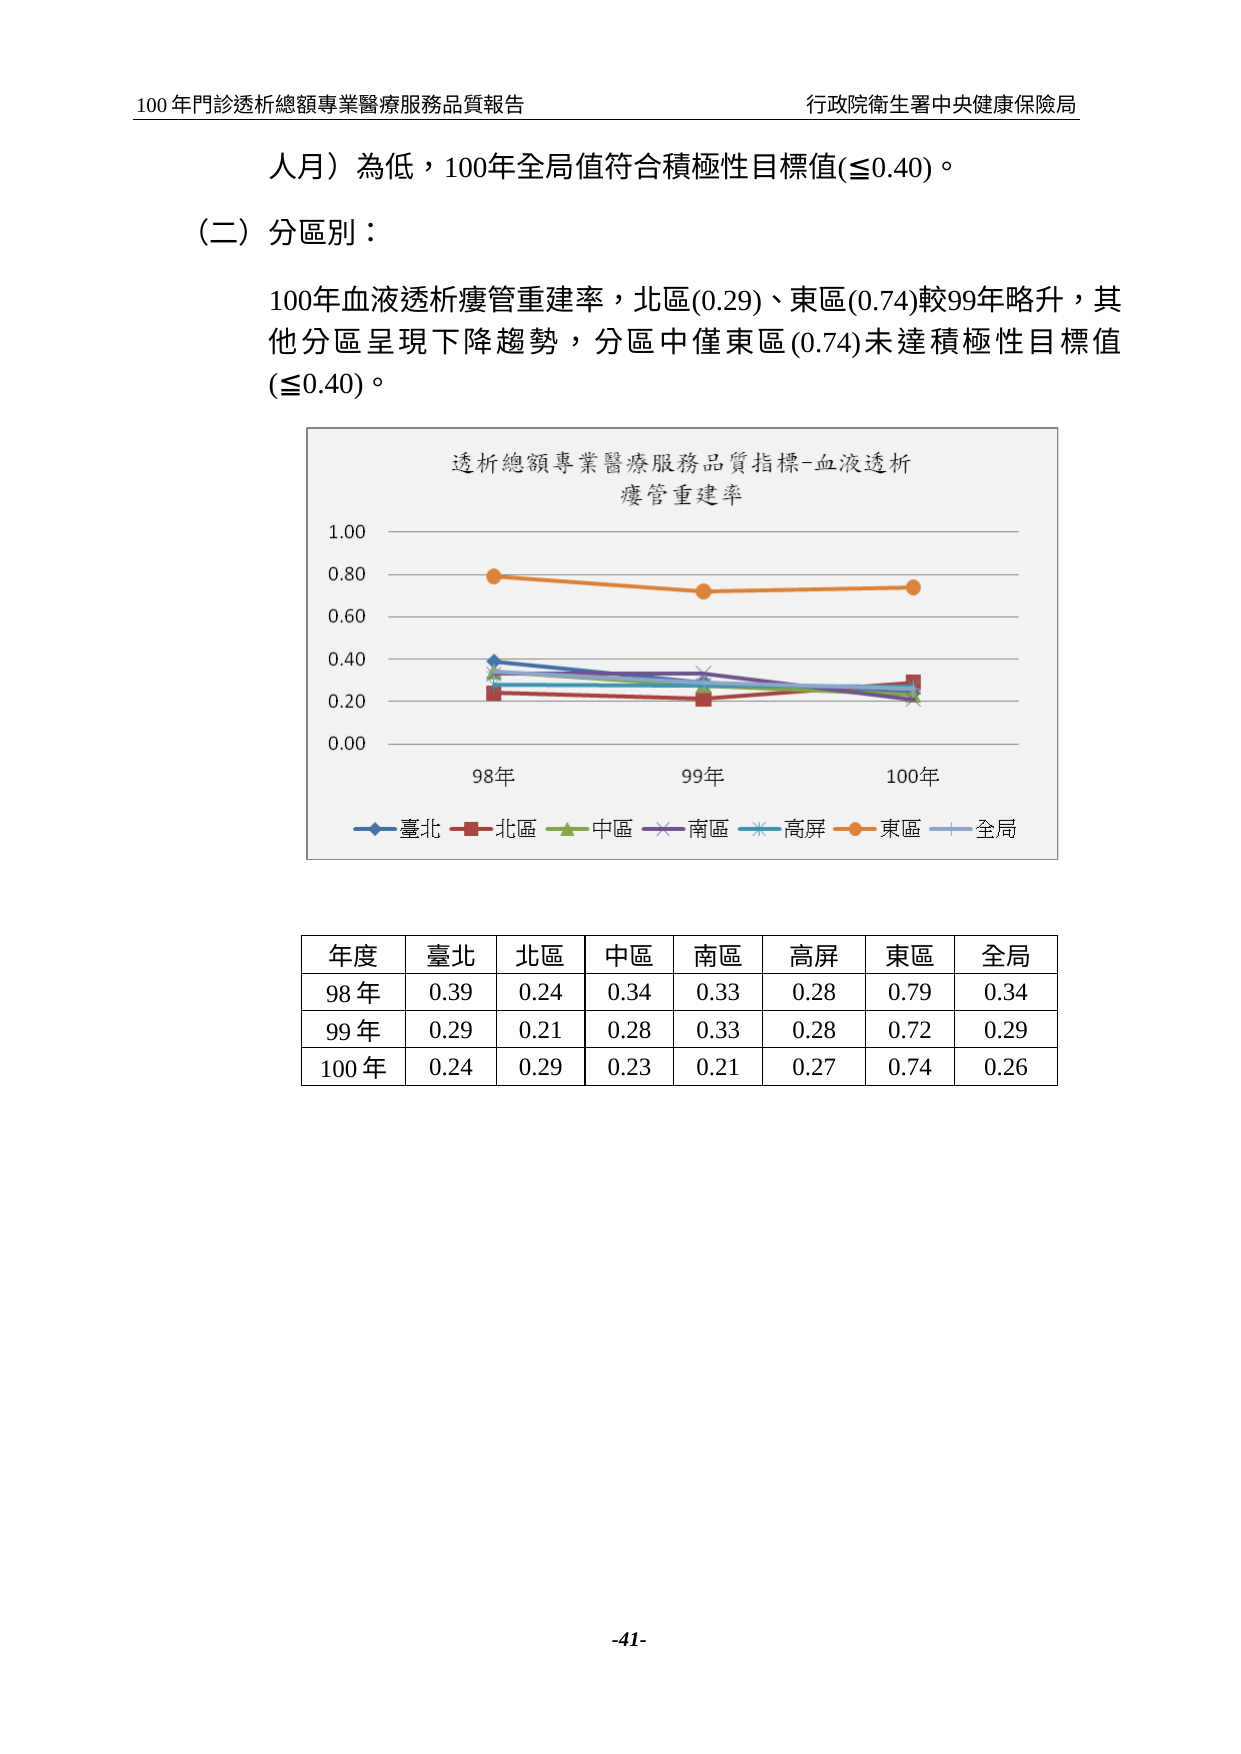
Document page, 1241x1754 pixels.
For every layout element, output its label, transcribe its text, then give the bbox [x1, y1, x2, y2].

table_cell 99年 [302, 1011, 405, 1047]
table_header 全局 [955, 936, 1057, 973]
table_header 年度 [302, 936, 405, 973]
table_cell 0.28 [763, 1011, 865, 1047]
table_cell 0.21 [674, 1048, 762, 1084]
table_cell 0.26 [955, 1048, 1057, 1084]
table_cell 98年 [302, 974, 405, 1010]
table_header 南區 [674, 936, 762, 973]
table_cell 0.34 [586, 974, 673, 1010]
table_cell 0.72 [866, 1011, 954, 1047]
table_header 中區 [586, 936, 673, 973]
table_header 東區 [866, 936, 954, 973]
table_cell 100年 [302, 1048, 405, 1084]
text 100年血液透析瘻管重建率，北區(0.29)、東區(0.74)較99年略升，其他分區呈現下降趨勢，分區中僅東區(0.74)未達積極性目標值(≦0.40)。 [268, 277, 1122, 402]
table_cell 0.24 [406, 1048, 496, 1084]
picture [305, 427, 1059, 860]
table_header 北區 [497, 936, 584, 973]
table_cell 0.29 [497, 1048, 584, 1084]
table_cell 0.33 [674, 1011, 762, 1047]
table_cell 0.34 [955, 974, 1057, 1010]
list 分區別： [180, 211, 1122, 252]
table_cell 0.24 [497, 974, 584, 1010]
table_cell 0.28 [586, 1011, 673, 1047]
table_cell 0.21 [497, 1011, 584, 1047]
text 人月）為低，100年全局值符合積極性目標值(≦0.40)。 [268, 144, 1122, 186]
table_cell 0.33 [674, 974, 762, 1010]
table_cell 0.23 [586, 1048, 673, 1084]
table_cell 0.74 [866, 1048, 954, 1084]
table_header 臺北 [406, 936, 496, 973]
table_header 高屏 [763, 936, 865, 973]
table_cell 0.39 [406, 974, 496, 1010]
table_cell 0.27 [763, 1048, 865, 1084]
table_cell 0.29 [406, 1011, 496, 1047]
table_cell 0.29 [955, 1011, 1057, 1047]
table_cell 0.28 [763, 974, 865, 1010]
table_cell 0.79 [866, 974, 954, 1010]
